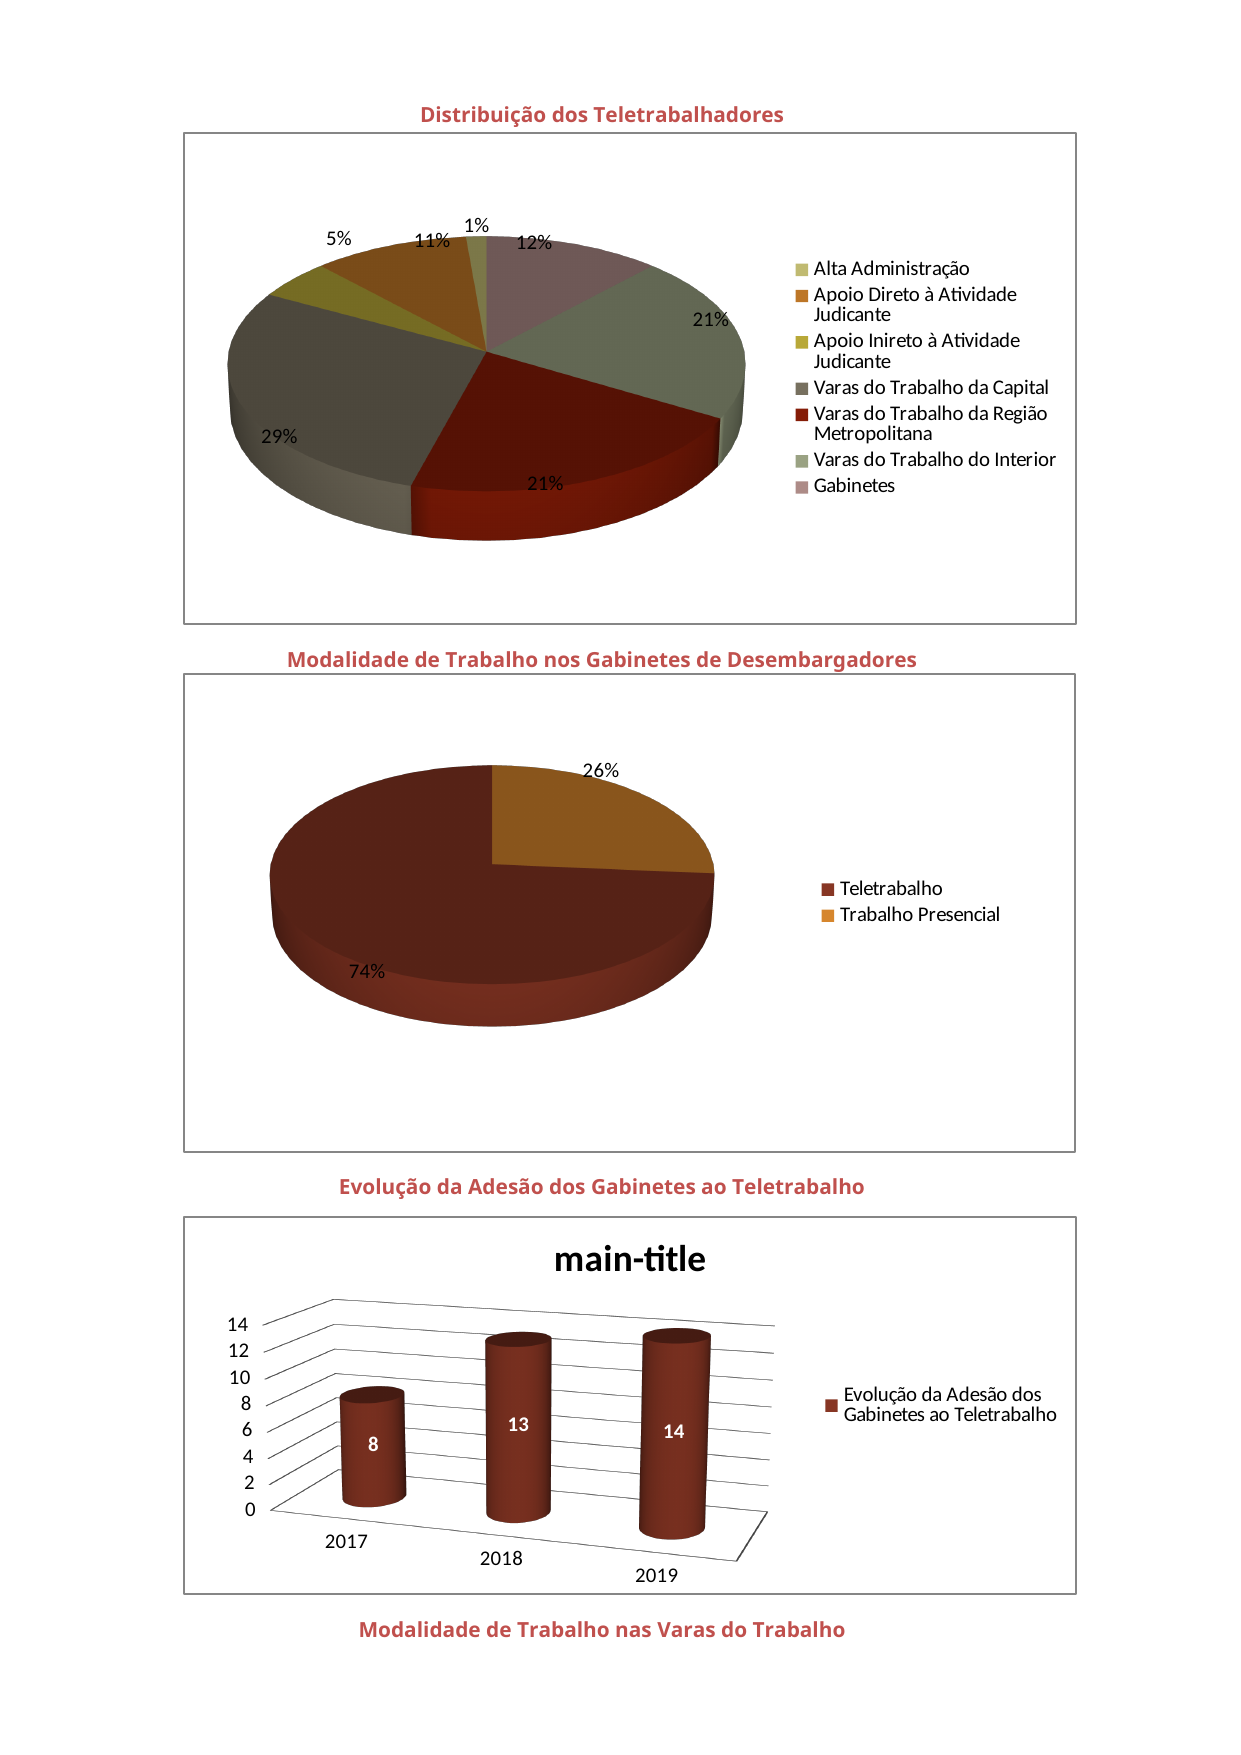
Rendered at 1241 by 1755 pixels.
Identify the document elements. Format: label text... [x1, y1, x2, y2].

text Evolução da Adesão dos Gabinetes ao Teletrabalho [182, 1172, 1021, 1201]
text Distribuição dos Teletrabalhadores [182, 101, 1021, 626]
text Modalidade de Trabalho nos Gabinetes de Desembargadores [182, 645, 1021, 673]
text Modalidade de Trabalho nas Varas do Trabalho [182, 1615, 1021, 1643]
